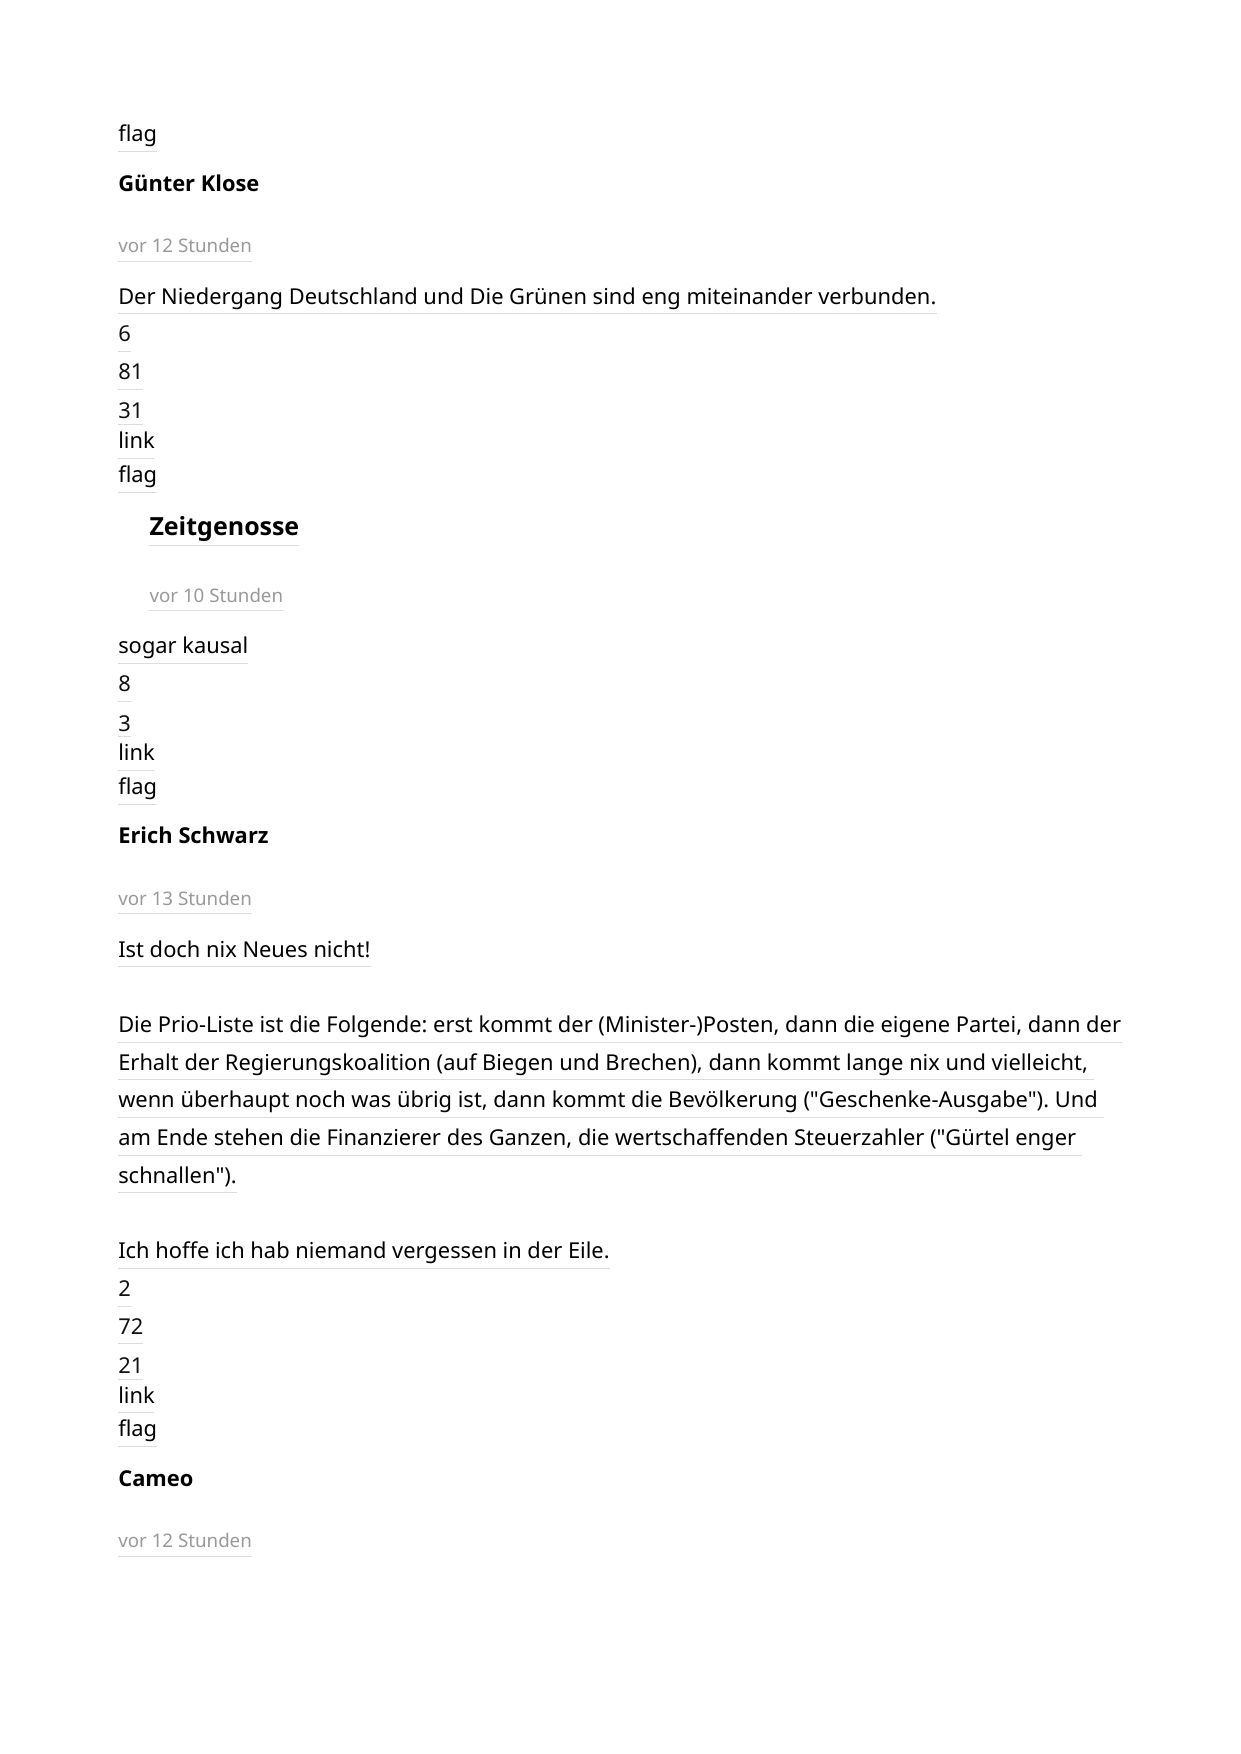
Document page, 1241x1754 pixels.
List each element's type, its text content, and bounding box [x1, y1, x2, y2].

text flag [118, 1413, 1122, 1447]
text Cameo [118, 1463, 1122, 1493]
text 3 [118, 706, 1122, 737]
text flag [118, 118, 1122, 152]
text vor 13 Stunden [118, 885, 1117, 914]
text vor 12 Stunden [118, 232, 1117, 262]
text 6 [118, 318, 1122, 352]
text flag [118, 459, 1122, 493]
text link [118, 1380, 1122, 1413]
text Der Niedergang Deutschland und Die Grünen sind eng miteinander verbunden. [118, 281, 1122, 314]
text Zeitgenosse [149, 508, 1122, 546]
text Erhalt der Regierungskoalition (auf Biegen und Brechen), dann kommt lange nix und vielleicht, wenn überhaupt noch was übrig ist, dann kommt die Bevölkerung ("Geschenke-Ausgabe"). Und am Ende stehen die Finanzierer des Ganzen, die wertschaffenden Steuerzahler ("Gürtel enger schnallen"). Ich hoffe ich hab niemand vergessen in der Eile. [118, 1043, 1122, 1269]
text 81 [118, 356, 1122, 390]
text 31 [118, 394, 1122, 425]
text 21 [118, 1348, 1122, 1380]
text Günter Klose [118, 167, 1122, 197]
text vor 12 Stunden [118, 1527, 1117, 1557]
text sogar kausal [118, 631, 1122, 664]
text 8 [118, 668, 1122, 702]
text flag [118, 771, 1122, 805]
text link [118, 425, 1122, 459]
text Ist doch nix Neues nicht! Die Prio-Liste ist die Folgende: erst kommt der (Minister-)Posten, dann die eigene Partei, dann der [118, 933, 1122, 1042]
text link [118, 737, 1122, 771]
text Erich Schwarz [118, 820, 1122, 850]
text vor 10 Stunden [149, 582, 1117, 611]
text 2 [118, 1273, 1122, 1307]
text 72 [118, 1311, 1122, 1344]
